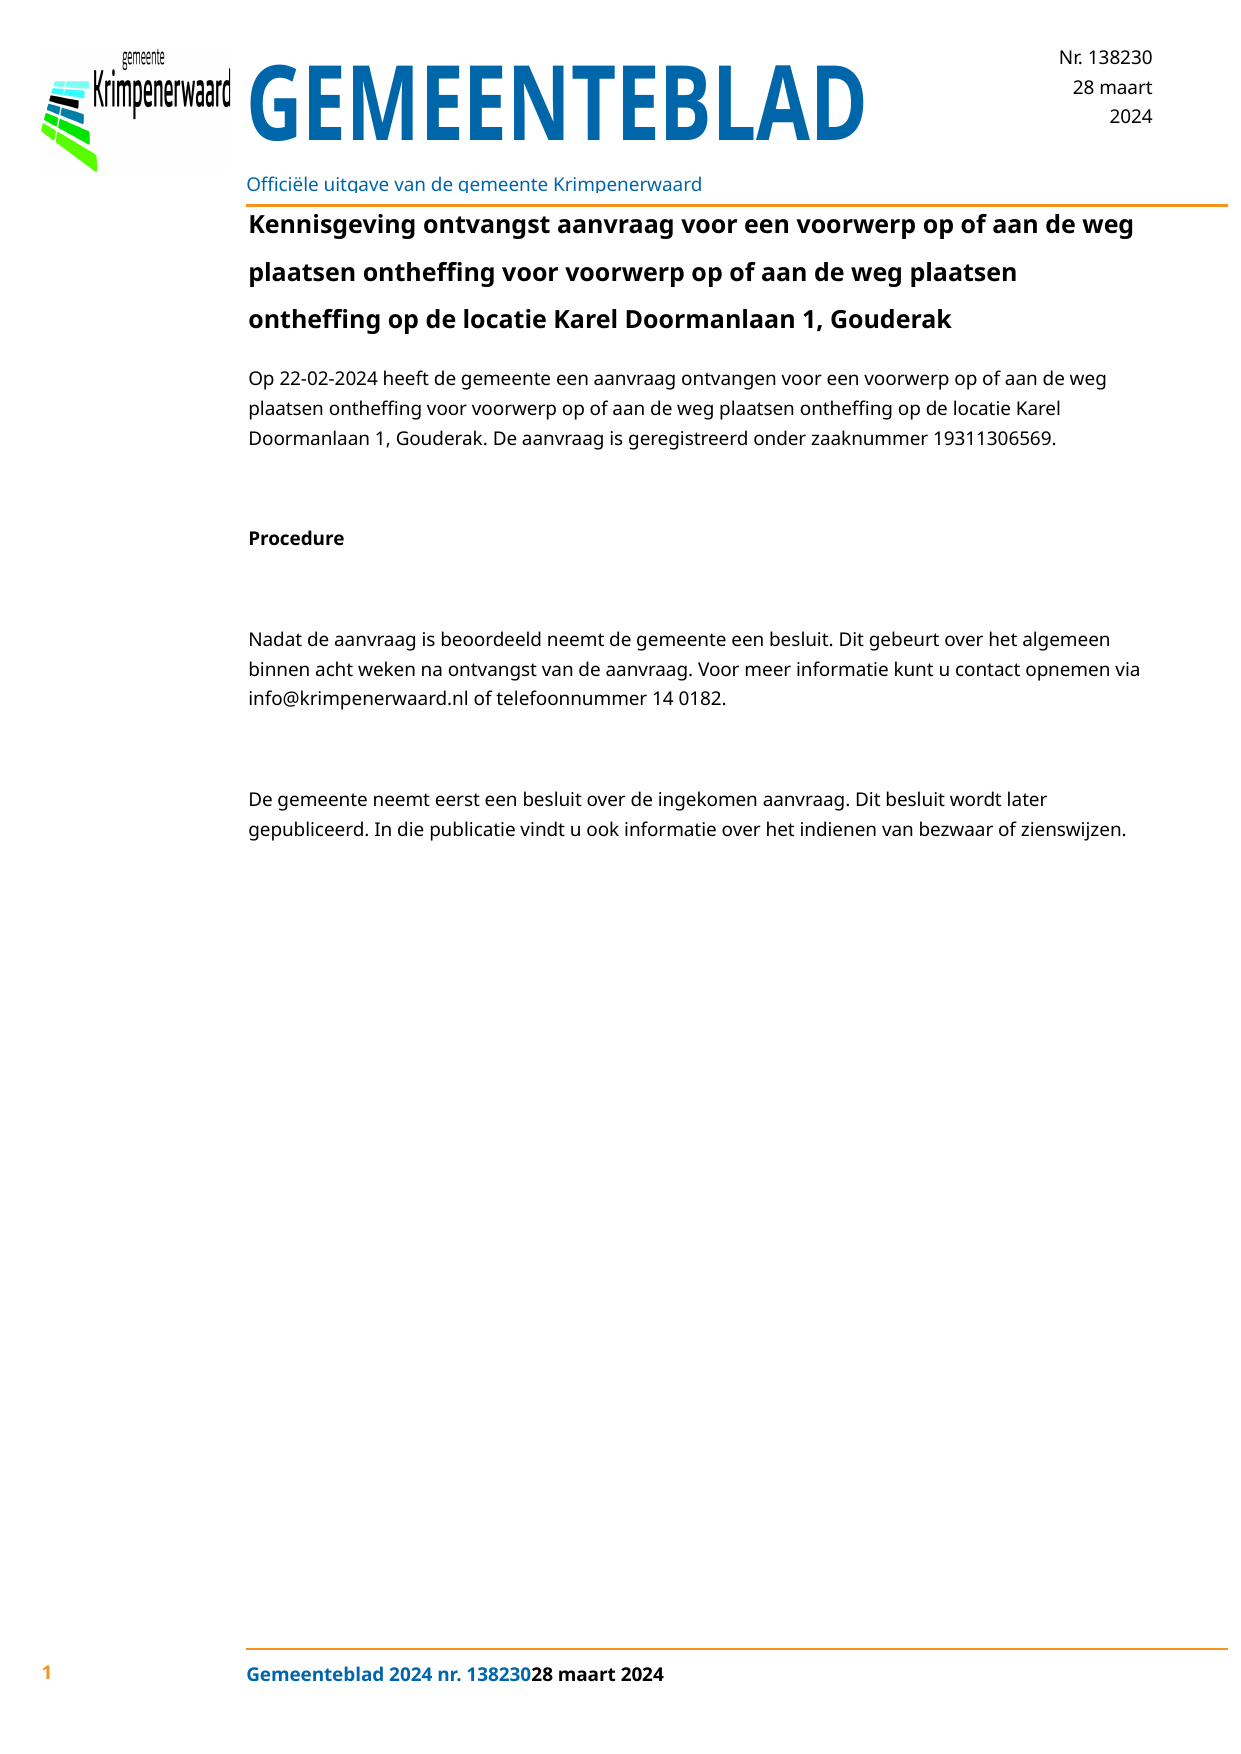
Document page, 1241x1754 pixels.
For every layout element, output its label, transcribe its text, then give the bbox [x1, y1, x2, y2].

text Procedure [248, 526, 1152, 551]
text De gemeente neemt eerst een besluit over de ingekomen aanvraag. Dit besluit wordt later gepubliceerd. In die publicatie vindt u ook informatie over het indienen van bezwaar of zienswijzen. [248, 786, 1152, 842]
text Kennisgeving ontvangst aanvraag voor een voorwerp op of aan de weg plaatsen ontheffing voor voorwerp op of aan de weg plaatsen ontheffing op de locatie Karel Doormanlaan 1, Gouderak [248, 207, 1152, 336]
picture [41, 47, 231, 172]
text Op 22-02-2024 heeft de gemeente een aanvraag ontvangen voor een voorwerp op of aan de weg plaatsen ontheffing voor voorwerp op of aan de weg plaatsen ontheffing op de locatie Karel Doormanlaan 1, Gouderak. De aanvraag is geregistreerd onder zaaknummer 19311306569. [248, 366, 1152, 450]
text Nadat de aanvraag is beoordeeld neemt de gemeente een besluit. Dit gebeurt over het algemeen binnen acht weken na ontvangst van de aanvraag. Voor meer informatie kunt u contact opnemen via info@krimpenerwaard.nl of telefoonnummer 14 0182. [248, 626, 1152, 711]
